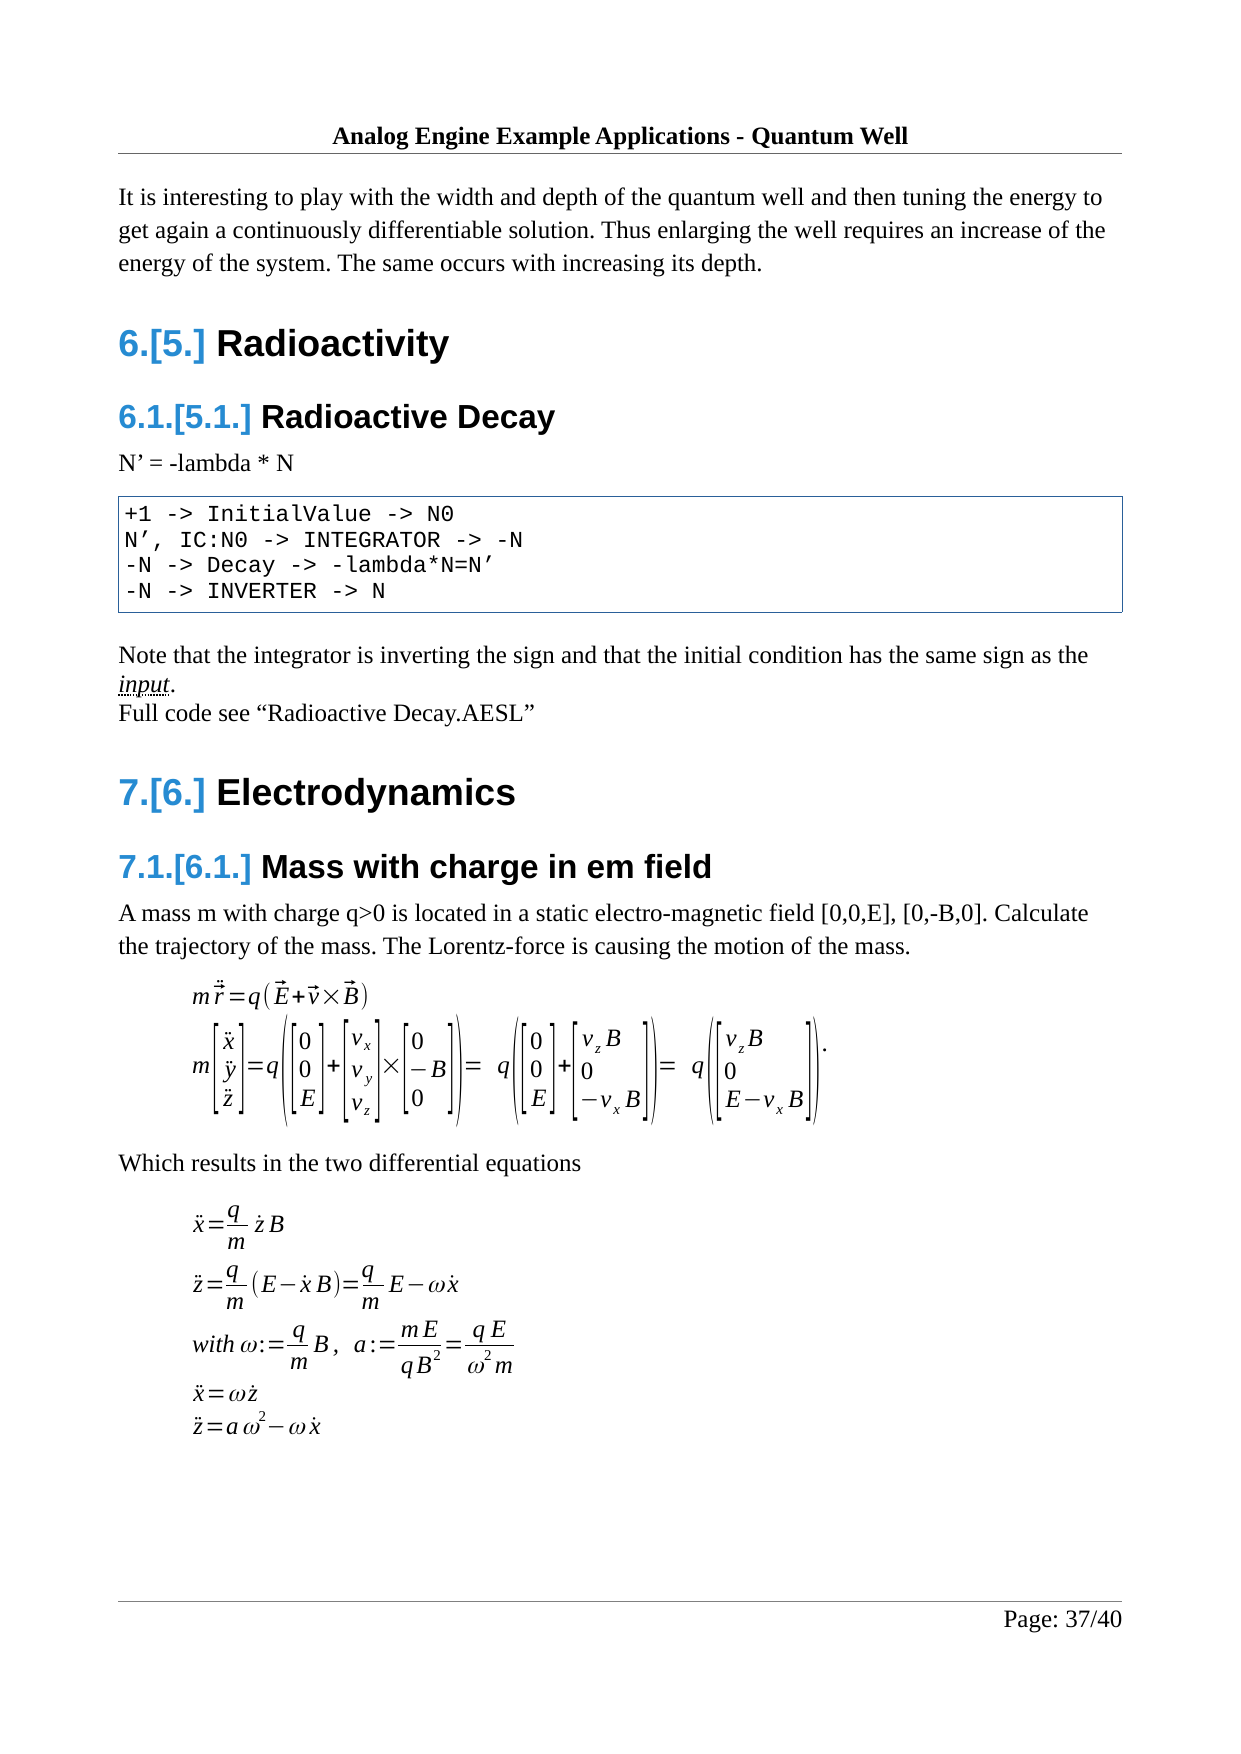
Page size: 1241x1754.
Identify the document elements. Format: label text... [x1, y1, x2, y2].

text +1 -> InitialValue -> N0 [119, 497, 1122, 522]
subtitle Electrodynamics [118, 771, 1122, 814]
text Note that the integrator is inverting the sign and that the initial condition has the same sign as the input. [118, 641, 1122, 698]
text -N -> INVERTER -> N [119, 574, 1122, 612]
subtitle Radioactivity [118, 321, 1122, 364]
text Full code see “Radioactive Decay.AESL” [118, 698, 1122, 727]
text Which results in the two differential equations [118, 1148, 1122, 1177]
subtitle Mass with charge in em field [118, 847, 1122, 886]
text N’ = -lambda * N [118, 448, 1122, 477]
text A mass m with charge q>0 is located in a static electro-magnetic field [0,0,E], [0,-B,0]. Calculate the trajectory of the mass. The Lorentz-force is causing the motion of the mass. [118, 898, 1122, 960]
text It is interesting to play with the width and depth of the quantum well and then tuning the energy to get again a continuously differentiable solution. Thus enlarging the well requires an increase of the energy of the system. The same occurs with increasing its depth. [118, 182, 1122, 277]
text -N -> Decay -> -lambda*N=N’ [119, 548, 1122, 574]
text N’, IC:N0 -> INTEGRATOR -> -N [119, 522, 1122, 548]
text . [118, 979, 1122, 1129]
subtitle Radioactive Decay [118, 397, 1122, 436]
